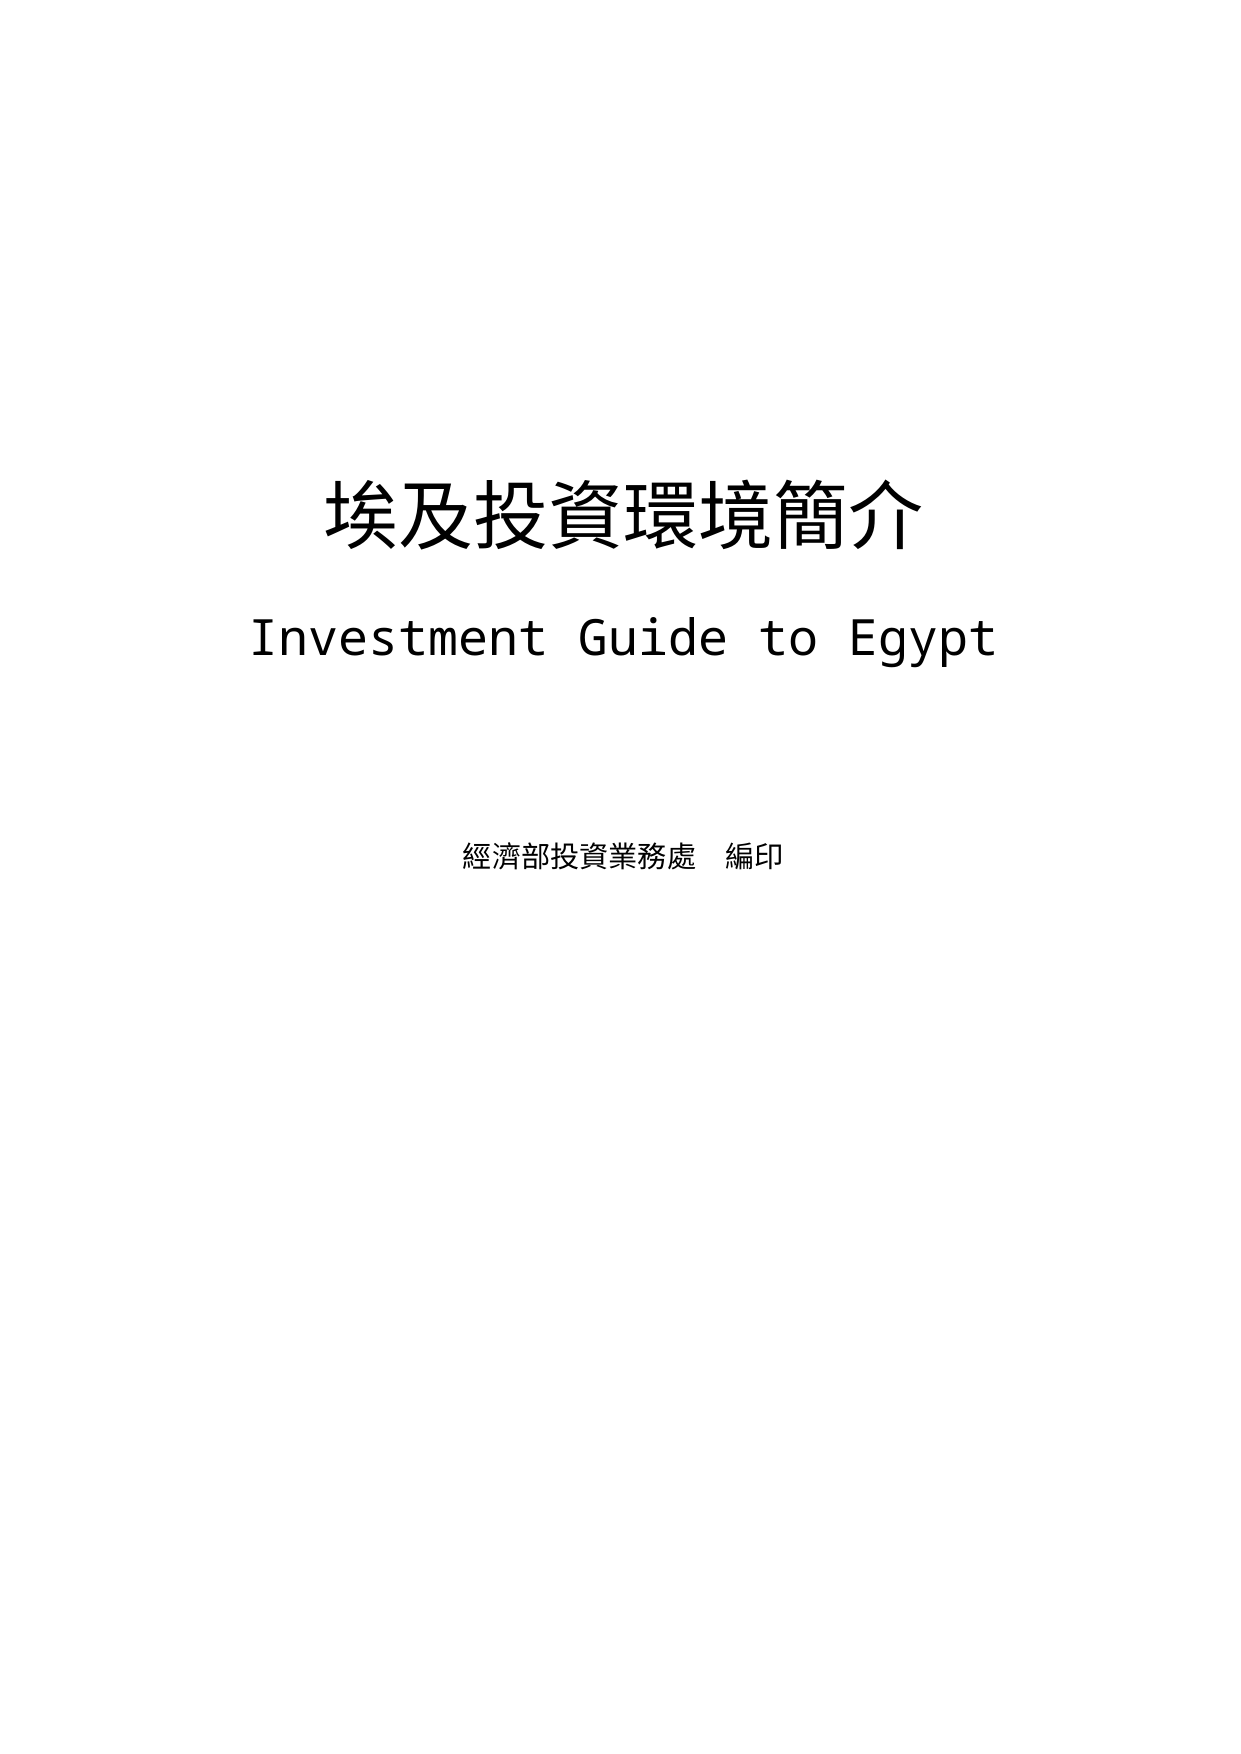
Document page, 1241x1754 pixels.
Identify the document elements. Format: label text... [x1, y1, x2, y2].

table_header [177, 250, 1069, 385]
table_cell 埃及投資環境簡介 Investment Guide to Egypt [177, 385, 1069, 688]
table_cell 經濟部投資業務處 編印 [177, 688, 1069, 1525]
